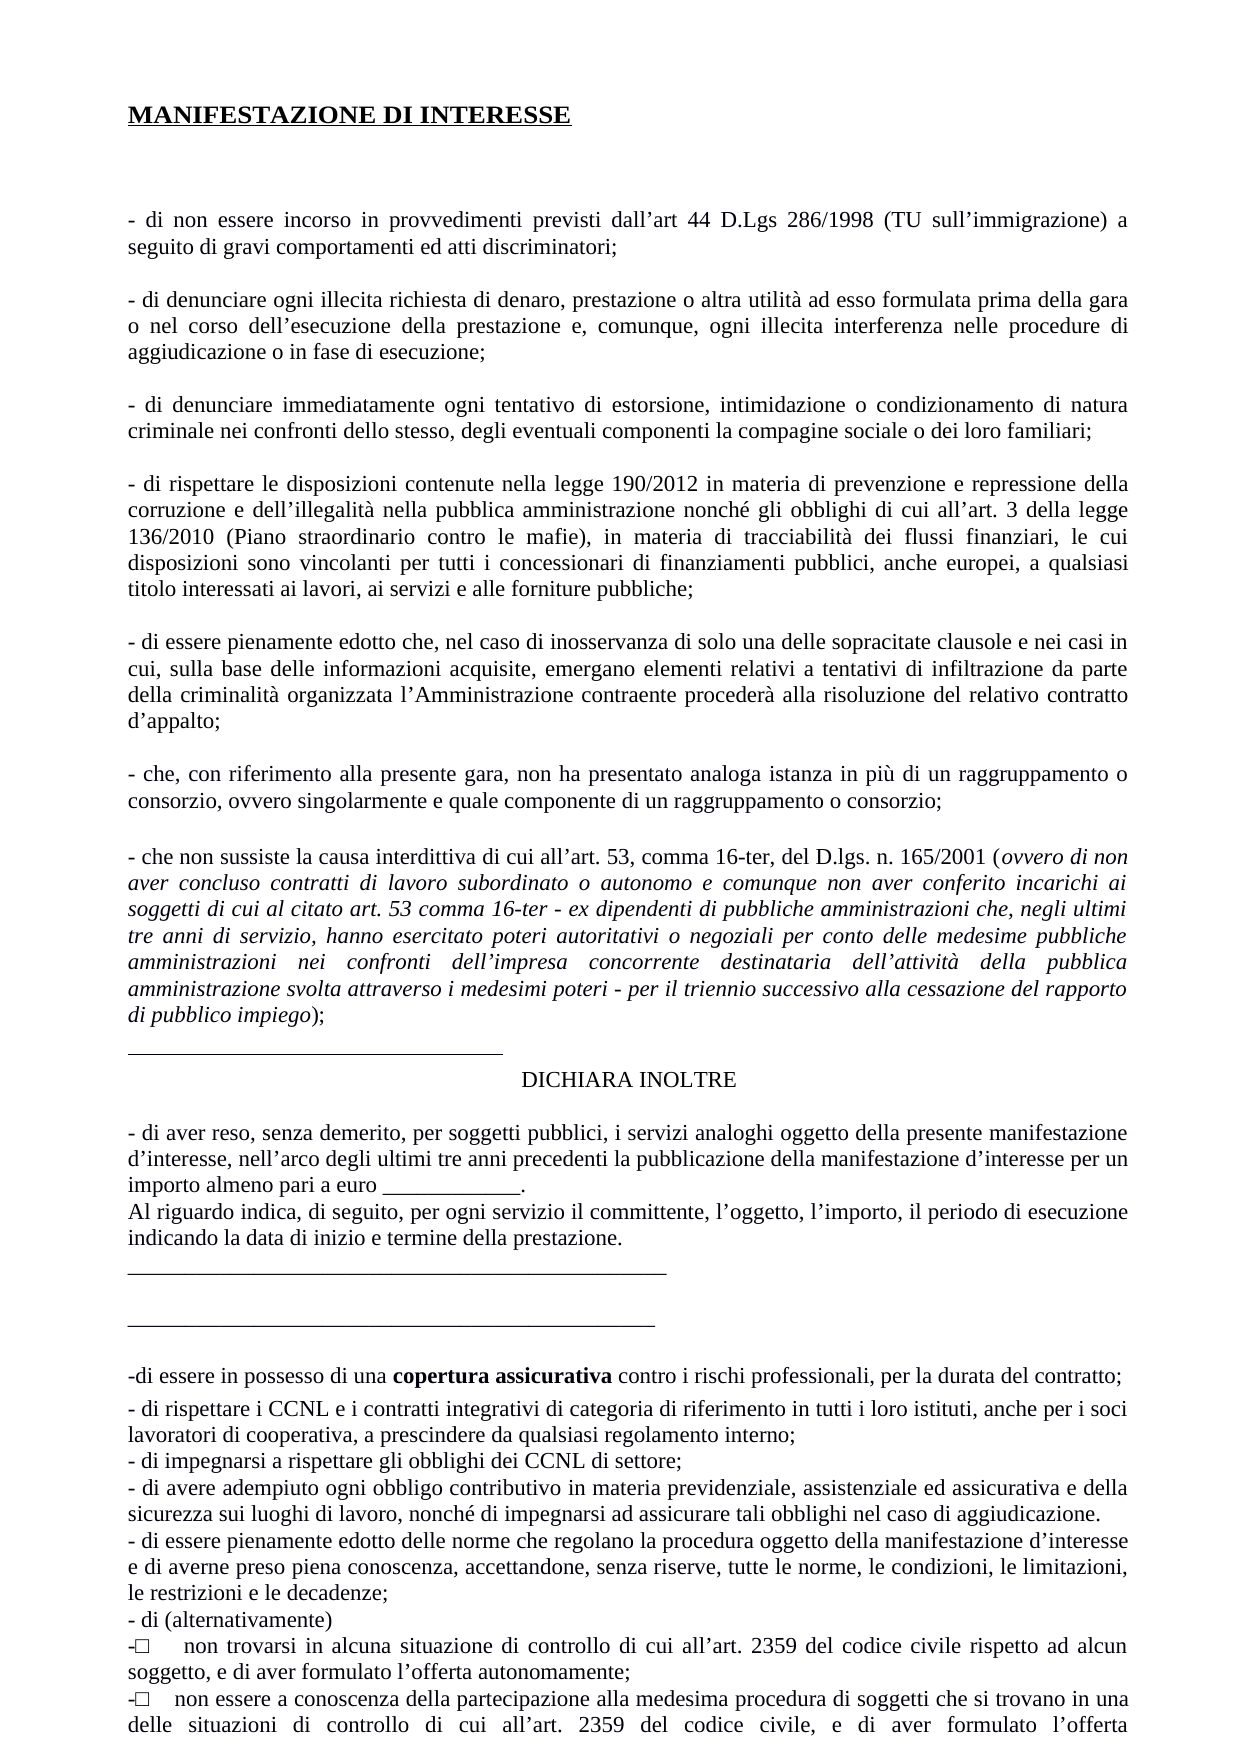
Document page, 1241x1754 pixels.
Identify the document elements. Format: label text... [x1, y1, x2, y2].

text - di essere pienamente edotto delle norme che regolano la procedura oggetto della manifestazione d’interesse e di averne preso piena conoscenza, accettandone, senza riserve, tutte le norme, le condizioni, le limitazioni, le restrizioni e le decadenze; [128, 1527, 1130, 1606]
text -di essere in possesso di una copertura assicurativa contro i rischi professionali, per la durata del contratto; [128, 1362, 1130, 1389]
text -□ non essere a conoscenza della partecipazione alla medesima procedura di soggetti che si trovano in una delle situazioni di controllo di cui all’art. 2359 del codice civile, e di aver formulato l’offerta [128, 1685, 1130, 1737]
text Al riguardo indica, di seguito, per ogni servizio il committente, l’oggetto, l’importo, il periodo di esecuzione indicando la data di inizio e termine della prestazione. [128, 1198, 1130, 1251]
text ______________________________________________ [128, 1303, 1130, 1330]
text - che, con riferimento alla presente gara, non ha presentato analoga istanza in più di un raggruppamento o consorzio, ovvero singolarmente e quale componente di un raggruppamento o consorzio; [128, 760, 1130, 814]
text - di denunciare immediatamente ogni tentativo di estorsione, intimidazione o condizionamento di natura criminale nei confronti dello stesso, degli eventuali componenti la compagine sociale o dei loro familiari; [128, 391, 1130, 444]
text - di denunciare ogni illecita richiesta di denaro, prestazione o altra utilità ad esso formulata prima della gara o nel corso dell’esecuzione della prestazione e, comunque, ogni illecita interferenza nelle procedure di aggiudicazione o in fase di esecuzione; [128, 286, 1130, 365]
text - di rispettare i CCNL e i contratti integrativi di categoria di riferimento in tutti i loro istituti, anche per i soci lavoratori di cooperativa, a prescindere da qualsiasi regolamento interno; [128, 1395, 1130, 1448]
text - di essere pienamente edotto che, nel caso di inosservanza di solo una delle sopracitate clausole e nei casi in cui, sulla base delle informazioni acquisite, emergano elementi relativi a tentativi di infiltrazione da parte della criminalità organizzata l’Amministrazione contraente procederà alla risoluzione del relativo contratto d’appalto; [128, 628, 1130, 734]
text - di aver reso, senza demerito, per soggetti pubblici, i servizi analoghi oggetto della presente manifestazione d’interesse, nell’arco degli ultimi tre anni precedenti la pubblicazione della manifestazione d’interesse per un importo almeno pari a euro ____________. [128, 1119, 1130, 1198]
text - di rispettare le disposizioni contenute nella legge 190/2012 in materia di prevenzione e repressione della corruzione e dell’illegalità nella pubblica amministrazione nonché gli obblighi di cui all’art. 3 della legge 136/2010 (Piano straordinario contro le mafie), in materia di tracciabilità dei flussi finanziari, le cui disposizioni sono vincolanti per tutti i concessionari di finanziamenti pubblici, anche europei, a qualsiasi titolo interessati ai lavori, ai servizi e alle forniture pubbliche; [128, 470, 1130, 602]
text - di (alternativamente) [128, 1606, 1130, 1632]
text - di non essere incorso in provvedimenti previsti dall’art 44 D.Lgs 286/1998 (TU sull’immigrazione) a seguito di gravi comportamenti ed atti discriminatori; [128, 207, 1130, 259]
text _______________________________________________ [128, 1251, 1130, 1277]
text -□ non trovarsi in alcuna situazione di controllo di cui all’art. 2359 del codice civile rispetto ad alcun soggetto, e di aver formulato l’offerta autonomamente; [128, 1632, 1130, 1685]
text - che non sussiste la causa interdittiva di cui all’art. 53, comma 16-ter, del D.lgs. n. 165/2001 (ovvero di non aver concluso contratti di lavoro subordinato o autonomo e comunque non aver conferito incarichi ai soggetti di cui al citato art. 53 comma 16-ter - ex dipendenti di pubbliche amministrazioni che, negli ultimi tre anni di servizio, hanno esercitato poteri autoritativi o negoziali per conto delle medesime pubbliche amministrazioni nei confronti dell’impresa concorrente destinataria dell’attività della pubblica amministrazione svolta attraverso i medesimi poteri - per il triennio successivo alla cessazione del rapporto di pubblico impiego); [128, 843, 1130, 1027]
text - di avere adempiuto ogni obbligo contributivo in materia previdenziale, assistenziale ed assicurativa e della sicurezza sui luoghi di lavoro, nonché di impegnarsi ad assicurare tali obblighi nel caso di aggiudicazione. [128, 1474, 1130, 1527]
text DICHIARA INOLTRE [128, 1066, 1130, 1092]
text - di impegnarsi a rispettare gli obblighi dei CCNL di settore; [128, 1448, 1130, 1474]
